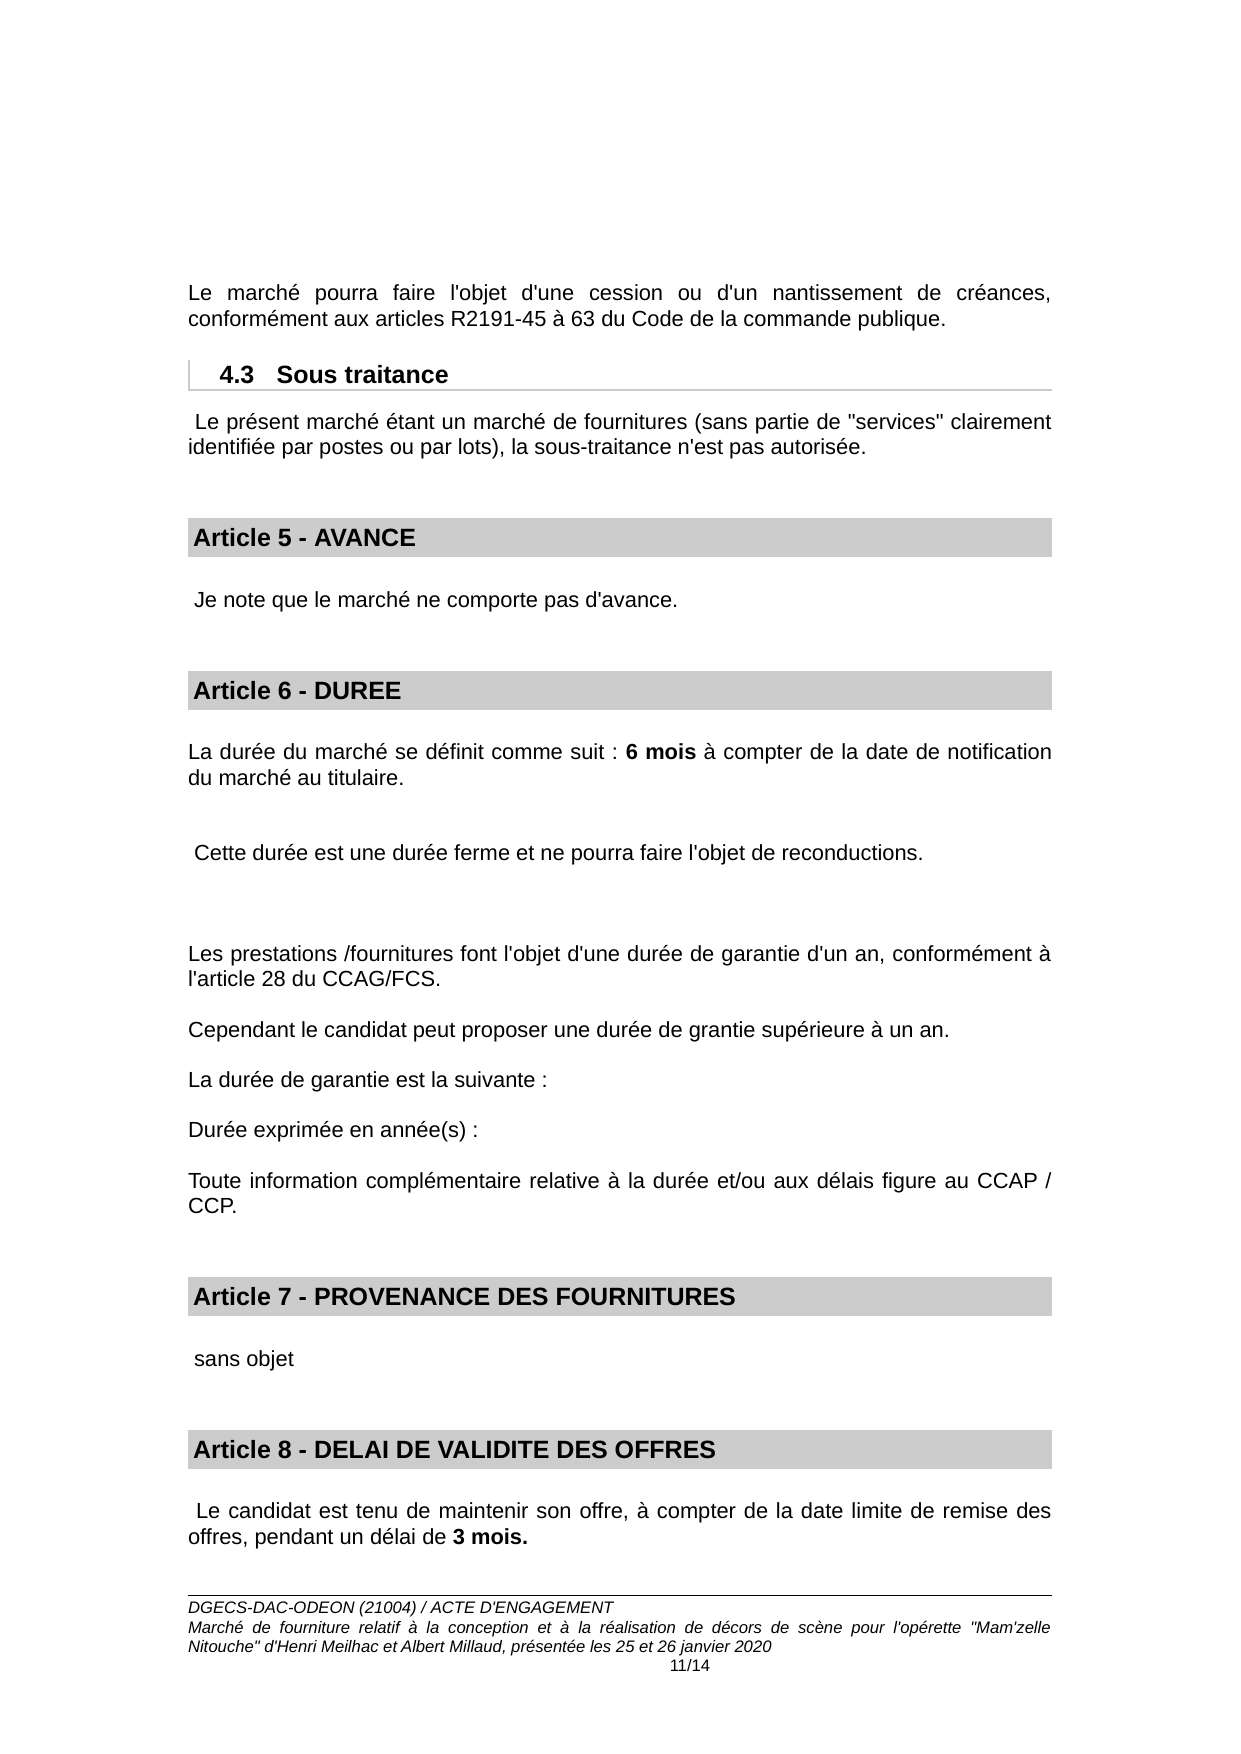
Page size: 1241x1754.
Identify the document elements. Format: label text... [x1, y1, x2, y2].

subtitle Sous traitance [190, 360, 1052, 389]
text Les prestations /fournitures font l'objet d'une durée de garantie d'un an, conformément à l'article 28 du CCAG/FCS. [188, 941, 1052, 991]
text La durée de garantie est la suivante : [188, 1067, 1052, 1092]
text Toute information complémentaire relative à la durée et/ou aux délais figure au CCAP / CCP. [188, 1168, 1052, 1218]
text Cette durée est une durée ferme et ne pourra faire l'objet de reconductions. [188, 840, 1052, 865]
text Cependant le candidat peut proposer une durée de grantie supérieure à un an. [188, 1017, 1052, 1042]
subtitle PROVENANCE DES FOURNITURES [190, 1280, 1050, 1314]
text Le présent marché étant un marché de fournitures (sans partie de "services" clairement identifiée par postes ou par lots), la sous-traitance n'est pas autorisée. [188, 409, 1052, 459]
text Je note que le marché ne comporte pas d'avance. [188, 587, 1052, 612]
subtitle AVANCE [190, 520, 1050, 555]
text sans objet [188, 1346, 1052, 1371]
subtitle DELAI DE VALIDITE DES OFFRES [190, 1432, 1050, 1467]
text Le candidat est tenu de maintenir son offre, à compter de la date limite de remise des offres, pendant un délai de 3 mois. [188, 1498, 1052, 1549]
text Durée exprimée en année(s) : [188, 1117, 1052, 1143]
subtitle DUREE [190, 673, 1050, 708]
text La durée du marché se définit comme suit : 6 mois à compter de la date de notification du marché au titulaire. [188, 739, 1052, 790]
text Le marché pourra faire l'objet d'une cession ou d'un nantissement de créances, conformément aux articles R2191-45 à 63 du Code de la commande publique. [188, 280, 1052, 331]
